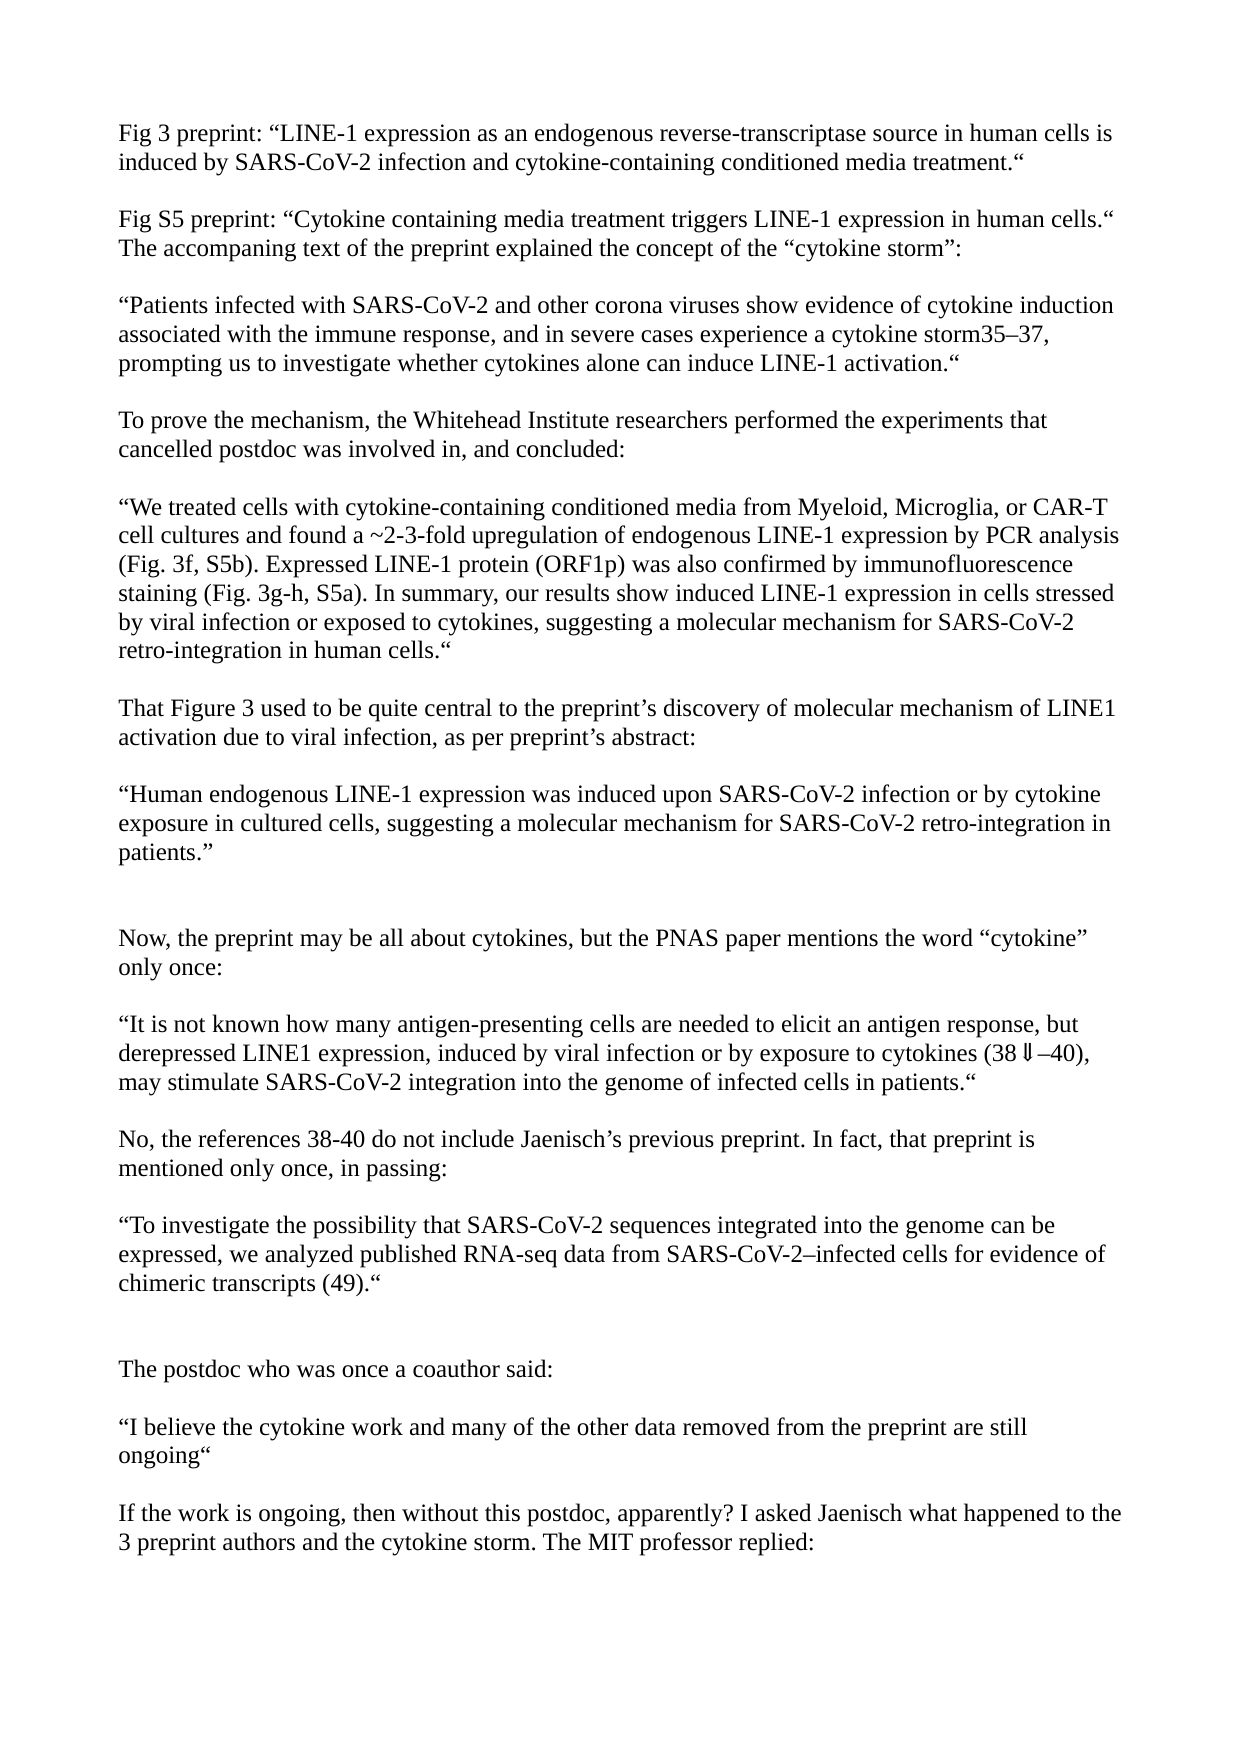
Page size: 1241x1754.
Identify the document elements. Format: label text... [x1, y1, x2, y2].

text To prove the mechanism, the Whitehead Institute researchers performed the experiments that cancelled postdoc was involved in, and concluded: [118, 406, 1122, 463]
text The accompaning text of the preprint explained the concept of the “cytokine storm”: [118, 233, 1122, 262]
text “Human endogenous LINE-1 expression was induced upon SARS-CoV-2 infection or by cytokine exposure in cultured cells, suggesting a molecular mechanism for SARS-CoV-2 retro-integration in patients.” [118, 779, 1122, 866]
text “Patients infected with SARS-CoV-2 and other corona viruses show evidence of cytokine induction associated with the immune response, and in severe cases experience a cytokine storm35–37, prompting us to investigate whether cytokines alone can induce LINE-1 activation.“ [118, 291, 1122, 377]
text “To investigate the possibility that SARS-CoV-2 sequences integrated into the genome can be expressed, we analyzed published RNA-seq data from SARS-CoV-2–infected cells for evidence of chimeric transcripts (49).“ [118, 1211, 1122, 1297]
text No, the references 38-40 do not include Jaenisch’s previous preprint. In fact, that preprint is mentioned only once, in passing: [118, 1124, 1122, 1182]
text If the work is ongoing, then without this postdoc, apparently? I asked Jaenisch what happened to the 3 preprint authors and the cytokine storm. The MIT professor replied: [118, 1498, 1122, 1556]
text “It is not known how many antigen-presenting cells are needed to elicit an antigen response, but derepressed LINE1 expression, induced by viral infection or by exposure to cytokines (38⇓–40), may stimulate SARS-CoV-2 integration into the genome of infected cells in patients.“ [118, 1009, 1122, 1096]
text That Figure 3 used to be quite central to the preprint’s discovery of molecular mechanism of LINE1 activation due to viral infection, as per preprint’s abstract: [118, 693, 1122, 751]
text The postdoc who was once a coauthor said: [118, 1354, 1122, 1383]
text Fig 3 preprint: “LINE-1 expression as an endogenous reverse-transcriptase source in human cells is induced by SARS-CoV-2 infection and cytokine-containing conditioned media treatment.“ [118, 118, 1122, 176]
text Fig S5 preprint: “Cytokine containing media treatment triggers LINE-1 expression in human cells.“ [118, 204, 1122, 233]
text “We treated cells with cytokine-containing conditioned media from Myeloid, Microglia, or CAR-T cell cultures and found a ~2-3-fold upregulation of endogenous LINE-1 expression by PCR analysis (Fig. 3f, S5b). Expressed LINE-1 protein (ORF1p) was also confirmed by immunofluorescence staining (Fig. 3g-h, S5a). In summary, our results show induced LINE-1 expression in cells stressed by viral infection or exposed to cytokines, suggesting a molecular mechanism for SARS-CoV-2 retro-integration in human cells.“ [118, 492, 1122, 664]
text “I believe the cytokine work and many of the other data removed from the preprint are still ongoing“ [118, 1412, 1122, 1469]
text Now, the preprint may be all about cytokines, but the PNAS paper mentions the word “cytokine” only once: [118, 923, 1122, 981]
